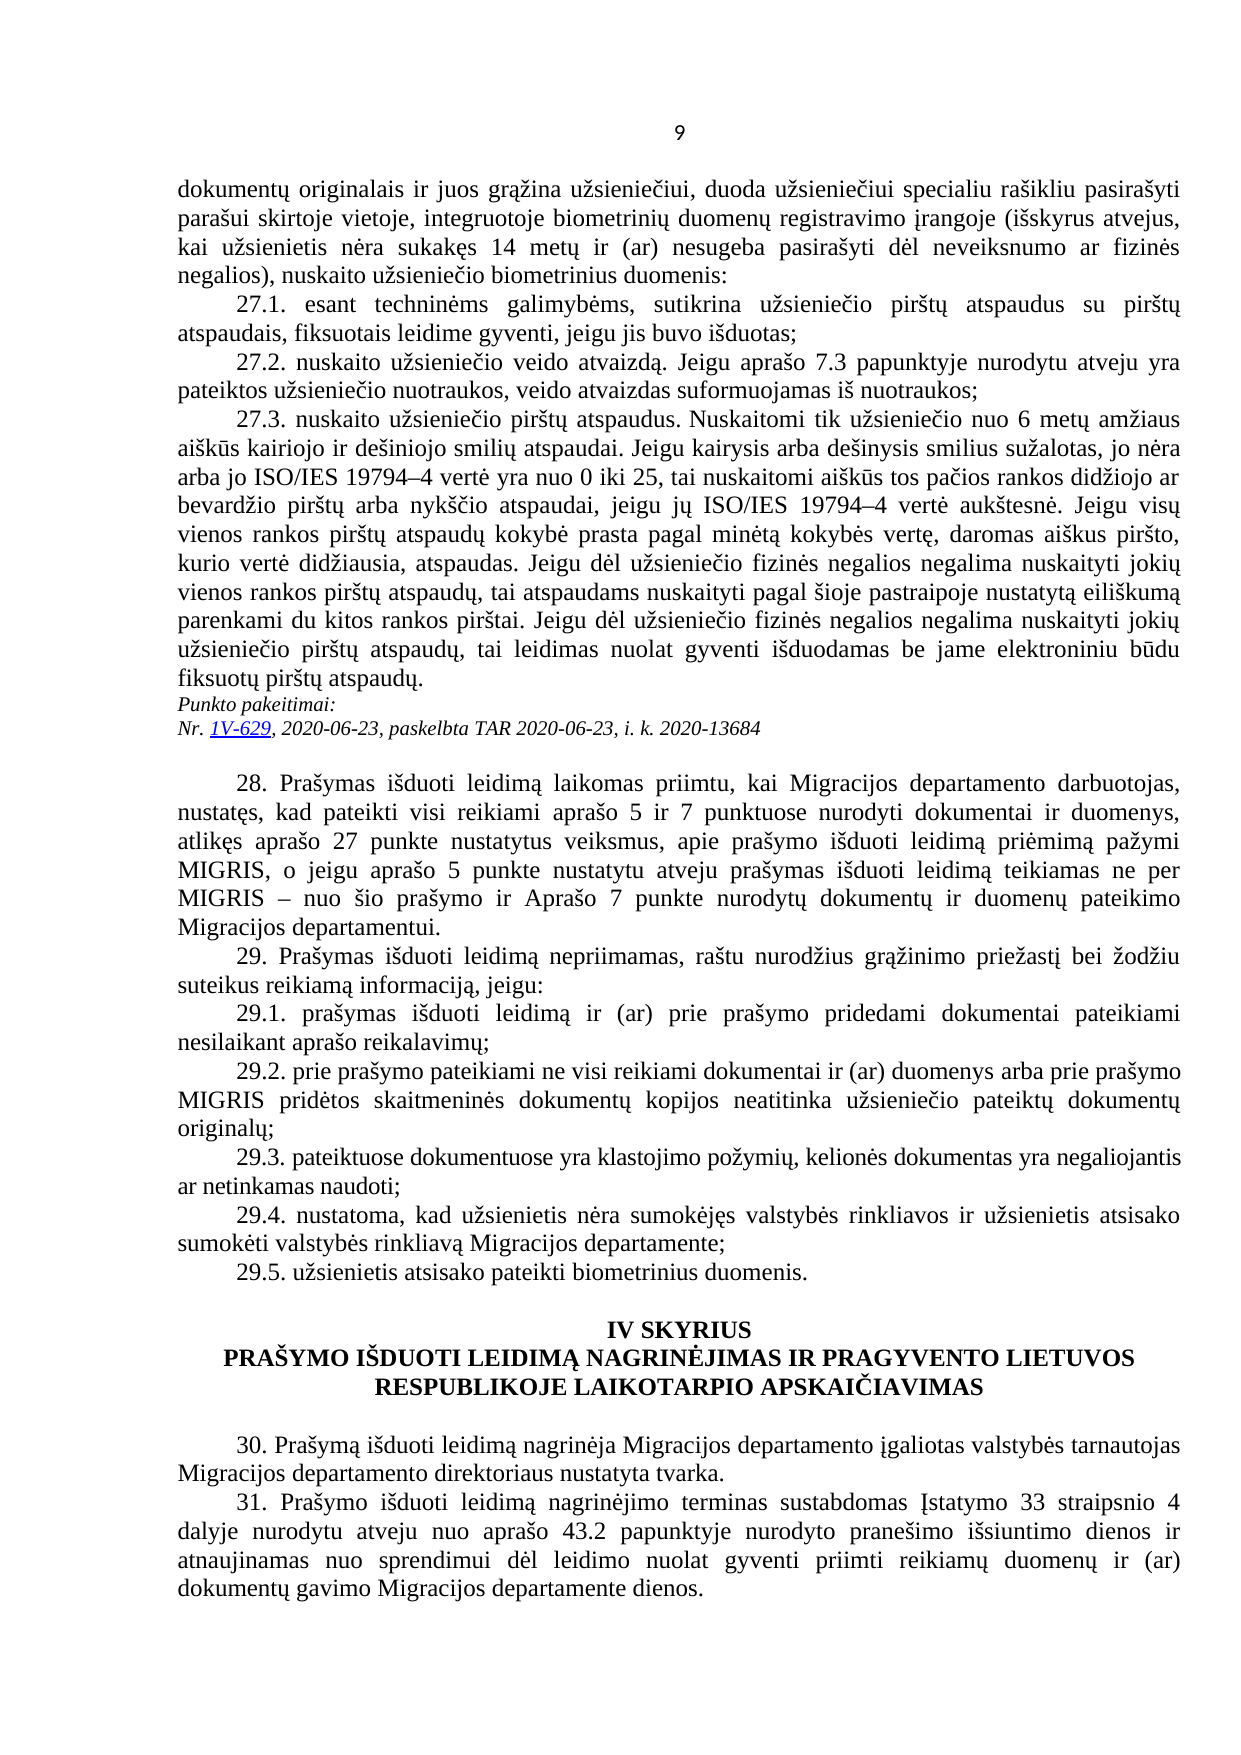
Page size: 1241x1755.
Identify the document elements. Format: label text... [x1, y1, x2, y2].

text IV SKYRIUS [177, 1315, 1181, 1343]
text 31. Prašymo išduoti leidimą nagrinėjimo terminas sustabdomas Įstatymo 33 straipsnio 4 dalyje nurodytu atveju nuo aprašo 43.2 papunktyje nurodyto pranešimo išsiuntimo dienos ir atnaujinamas nuo sprendimui dėl leidimo nuolat gyventi priimti reikiamų duomenų ir (ar) dokumentų gavimo Migracijos departamente dienos. [177, 1487, 1181, 1602]
text 29.2. prie prašymo pateikiami ne visi reikiami dokumentai ir (ar) duomenys arba prie prašymo MIGRIS pridėtos skaitmeninės dokumentų kopijos neatitinka užsieniečio pateiktų dokumentų originalų; [177, 1056, 1181, 1142]
text 30. Prašymą išduoti leidimą nagrinėja Migracijos departamento įgaliotas valstybės tarnautojas Migracijos departamento direktoriaus nustatyta tvarka. [177, 1430, 1181, 1487]
text PRAŠYMO IŠDUOTI LEIDIMĄ NAGRINĖJIMAS ir pragyvento Lietuvos Respublikoje laikotarpio apskaičiavimAS [177, 1343, 1181, 1401]
text 29.4. nustatoma, kad užsienietis nėra sumokėjęs valstybės rinkliavos ir užsienietis atsisako sumokėti valstybės rinkliavą Migracijos departamente; [177, 1200, 1181, 1257]
text 29.3. pateiktuose dokumentuose yra klastojimo požymių, kelionės dokumentas yra negaliojantis ar netinkamas naudoti; [177, 1142, 1181, 1200]
text 29.1. prašymas išduoti leidimą ir (ar) prie prašymo pridedami dokumentai pateikiami nesilaikant aprašo reikalavimų; [177, 998, 1181, 1056]
text 27.1. esant techninėms galimybėms, sutikrina užsieniečio pirštų atspaudus su pirštų atspaudais, fiksuotais leidime gyventi, jeigu jis buvo išduotas; [177, 289, 1181, 347]
text 27.2. nuskaito užsieniečio veido atvaizdą. Jeigu aprašo 7.3 papunktyje nurodytu atveju yra pateiktos užsieniečio nuotraukos, veido atvaizdas suformuojamas iš nuotraukos; [177, 347, 1181, 404]
text 28. Prašymas išduoti leidimą laikomas priimtu, kai Migracijos departamento darbuotojas, nustatęs, kad pateikti visi reikiami aprašo 5 ir 7 punktuose nurodyti dokumentai ir duomenys, atlikęs aprašo 27 punkte nustatytus veiksmus, apie prašymo išduoti leidimą priėmimą pažymi MIGRIS, o jeigu aprašo 5 punkte nustatytu atveju prašymas išduoti leidimą teikiamas ne per MIGRIS – nuo šio prašymo ir Aprašo 7 punkte nurodytų dokumentų ir duomenų pateikimo Migracijos departamentui. [177, 768, 1181, 941]
text 29.5. užsienietis atsisako pateikti biometrinius duomenis. [177, 1257, 1181, 1286]
text Punkto pakeitimai: [177, 692, 1181, 716]
text Nr. 1V-629, 2020-06-23, paskelbta TAR 2020-06-23, i. k. 2020-13684 [177, 716, 1181, 740]
text 27.3. nuskaito užsieniečio pirštų atspaudus. Nuskaitomi tik užsieniečio nuo 6 metų amžiaus aiškūs kairiojo ir dešiniojo smilių atspaudai. Jeigu kairysis arba dešinysis smilius sužalotas, jo nėra arba jo ISO/IES 19794–4 vertė yra nuo 0 iki 25, tai nuskaitomi aiškūs tos pačios rankos didžiojo ar bevardžio pirštų arba nykščio atspaudai, jeigu jų ISO/IES 19794–4 vertė aukštesnė. Jeigu visų vienos rankos pirštų atspaudų kokybė prasta pagal minėtą kokybės vertę, daromas aiškus piršto, kurio vertė didžiausia, atspaudas. Jeigu dėl užsieniečio fizinės negalios negalima nuskaityti jokių vienos rankos pirštų atspaudų, tai atspaudams nuskaityti pagal šioje pastraipoje nustatytą eiliškumą parenkami du kitos rankos pirštai. Jeigu dėl užsieniečio fizinės negalios negalima nuskaityti jokių užsieniečio pirštų atspaudų, tai leidimas nuolat gyventi išduodamas be jame elektroniniu būdu fiksuotų pirštų atspaudų. [177, 404, 1181, 692]
text dokumentų originalais ir juos grąžina užsieniečiui, duoda užsieniečiui specialiu rašikliu pasirašyti parašui skirtoje vietoje, integruotoje biometrinių duomenų registravimo įrangoje (išskyrus atvejus, kai užsienietis nėra sukakęs 14 metų ir (ar) nesugeba pasirašyti dėl neveiksnumo ar fizinės negalios), nuskaito užsieniečio biometrinius duomenis: [177, 174, 1181, 289]
text 29. Prašymas išduoti leidimą nepriimamas, raštu nurodžius grąžinimo priežastį bei žodžiu suteikus reikiamą informaciją, jeigu: [177, 941, 1181, 998]
